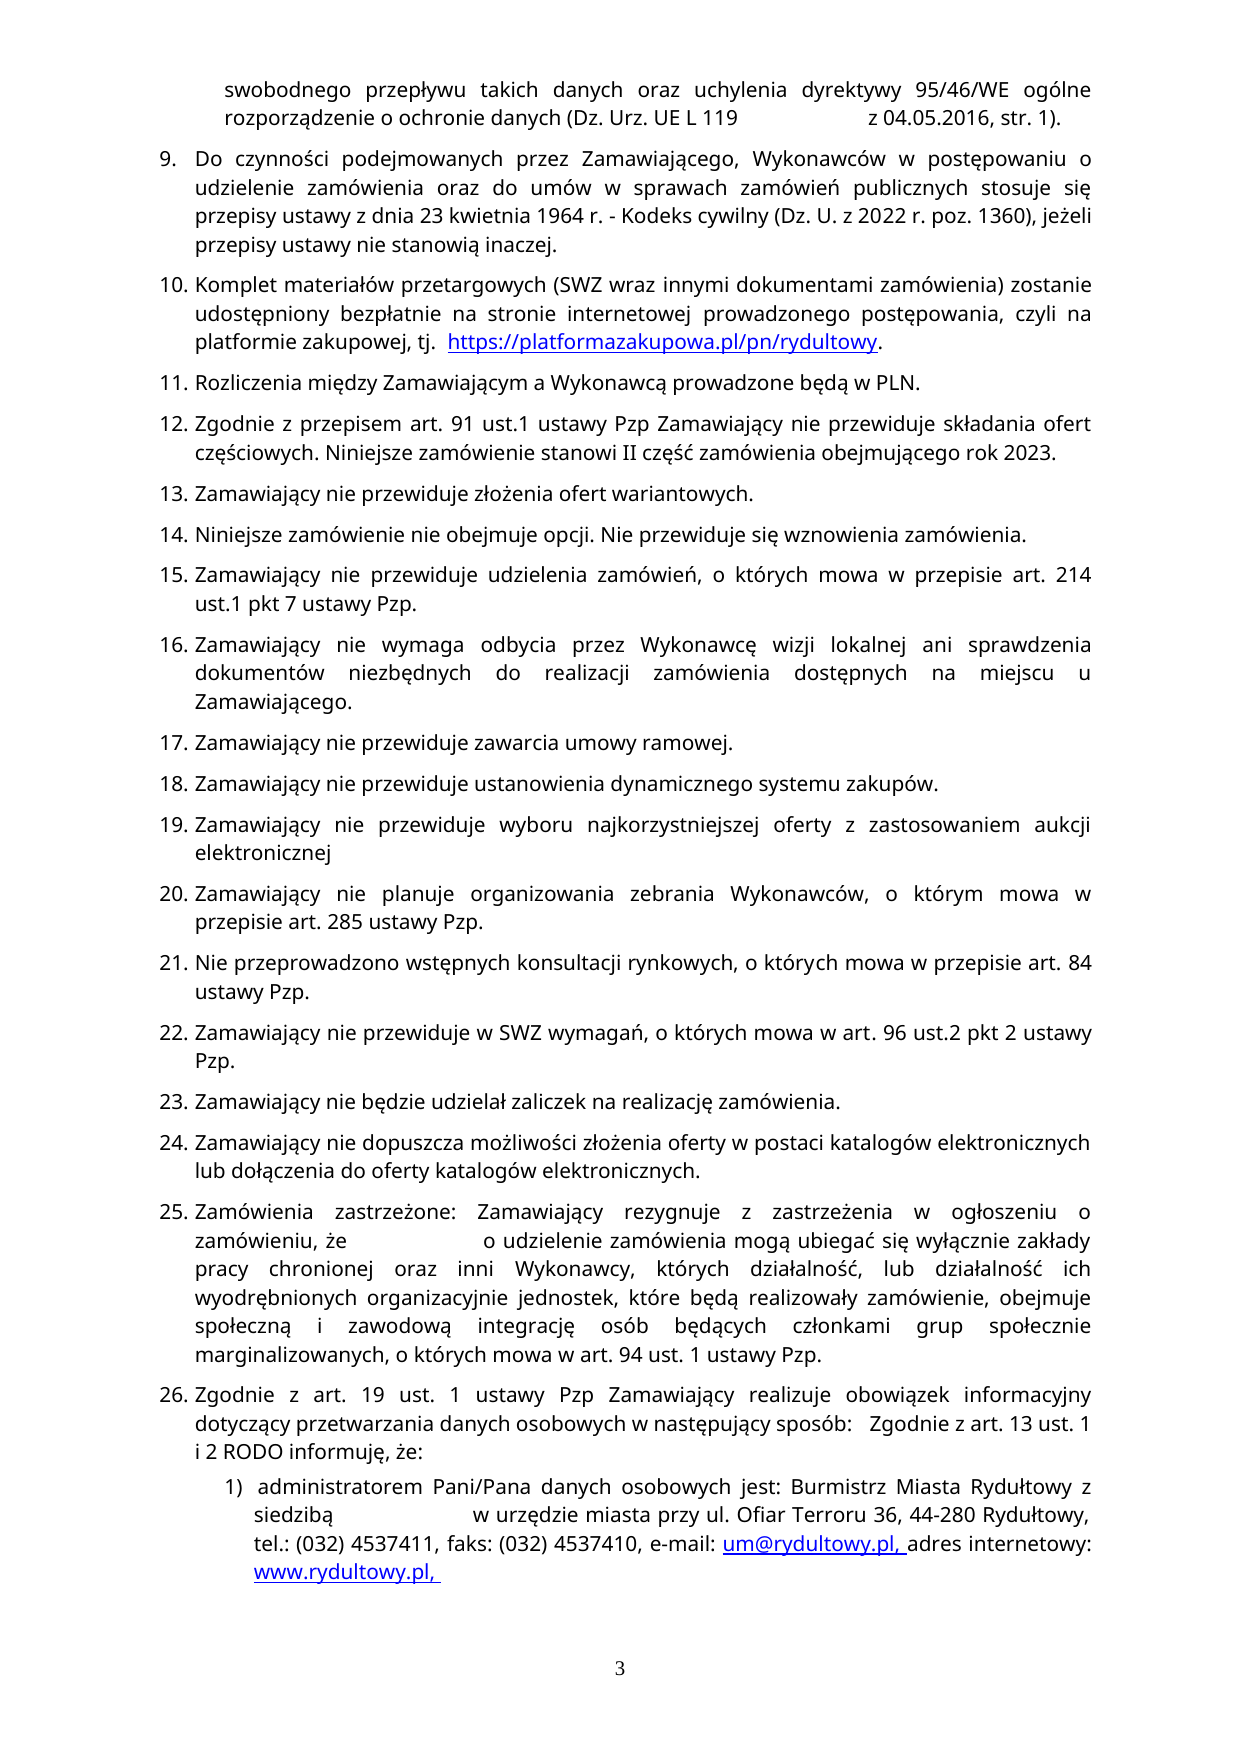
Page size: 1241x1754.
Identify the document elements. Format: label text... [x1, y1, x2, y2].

list Zamawiający nie planuje organizowania zebrania Wykonawców, o którym mowa w przepisie art. 285 ustawy Pzp. [159, 879, 1092, 936]
list Zamawiający nie przewiduje udzielenia zamówień, o których mowa w przepisie art. 214 ust.1 pkt 7 ustawy Pzp. [159, 561, 1092, 617]
list Do czynności podejmowanych przez Zamawiającego, Wykonawców w postępowaniu o udzielenie zamówienia oraz do umów w sprawach zamówień publicznych stosuje się przepisy ustawy z dnia 23 kwietnia 1964 r. - Kodeks cywilny (Dz. U. z 2022 r. poz. 1360), jeżeli przepisy ustawy nie stanowią inaczej. [159, 144, 1092, 258]
list Zamawiający nie przewiduje wyboru najkorzystniejszej oferty z zastosowaniem aukcji elektronicznej [159, 810, 1092, 867]
list Zgodnie z przepisem art. 91 ust.1 ustawy Pzp Zamawiający nie przewiduje składania ofert częściowych. Niniejsze zamówienie stanowi II część zamówienia obejmującego rok 2023. [159, 409, 1092, 466]
list swobodnego przepływu takich danych oraz uchylenia dyrektywy 95/46/WE ogólne rozporządzenie o ochronie danych (Dz. Urz. UE L 119 z 04.05.2016, str. 1). [189, 75, 1092, 132]
list Zamawiający nie dopuszcza możliwości złożenia oferty w postaci katalogów elektronicznych lub dołączenia do oferty katalogów elektronicznych. [159, 1128, 1092, 1185]
list Zamawiający nie będzie udzielał zaliczek na realizację zamówienia. [159, 1087, 1092, 1116]
list Zgodnie z art. 19 ust. 1 ustawy Pzp Zamawiający realizuje obowiązek informacyjny dotyczący przetwarzania danych osobowych w następujący sposób: Zgodnie z art. 13 ust. 1 i 2 RODO informuję, że: [159, 1381, 1092, 1466]
list Nie przeprowadzono wstępnych konsultacji rynkowych, o których mowa w przepisie art. 84 ustawy Pzp. [159, 948, 1092, 1005]
list Zamawiający nie wymaga odbycia przez Wykonawcę wizji lokalnej ani sprawdzenia dokumentów niezbędnych do realizacji zamówienia dostępnych na miejscu u Zamawiającego. [159, 630, 1092, 715]
list Rozliczenia między Zamawiającym a Wykonawcą prowadzone będą w PLN. [159, 368, 1092, 397]
list Zamówienia zastrzeżone: Zamawiający rezygnuje z zastrzeżenia w ogłoszeniu o zamówieniu, że o udzielenie zamówienia mogą ubiegać się wyłącznie zakłady pracy chronionej oraz inni Wykonawcy, których działalność, lub działalność ich wyodrębnionych organizacyjnie jednostek, które będą realizowały zamówienie, obejmuje społeczną i zawodową integrację osób będących członkami grup społecznie marginalizowanych, o których mowa w art. 94 ust. 1 ustawy Pzp. [159, 1197, 1092, 1368]
list Komplet materiałów przetargowych (SWZ wraz innymi dokumentami zamówienia) zostanie udostępniony bezpłatnie na stronie internetowej prowadzonego postępowania, czyli na platformie zakupowej, tj. https://platformazakupowa.pl/pn/rydultowy. [159, 271, 1092, 356]
list administratorem Pani/Pana danych osobowych jest: Burmistrz Miasta Rydułtowy z siedzibą w urzędzie miasta przy ul. Ofiar Terroru 36, 44-280 Rydułtowy, tel.: (032) 4537411, faks: (032) 4537410, e-mail: um@rydultowy.pl, adres internetowy: www.rydultowy.pl, [224, 1472, 1092, 1586]
list Zamawiający nie przewiduje zawarcia umowy ramowej. [159, 728, 1092, 756]
list Zamawiający nie przewiduje złożenia ofert wariantowych. [159, 479, 1092, 507]
list Zamawiający nie przewiduje ustanowienia dynamicznego systemu zakupów. [159, 769, 1092, 797]
list Zamawiający nie przewiduje w SWZ wymagań, o których mowa w art. 96 ust.2 pkt 2 ustawy Pzp. [159, 1018, 1092, 1075]
list Niniejsze zamówienie nie obejmuje opcji. Nie przewiduje się wznowienia zamówienia. [159, 520, 1092, 548]
